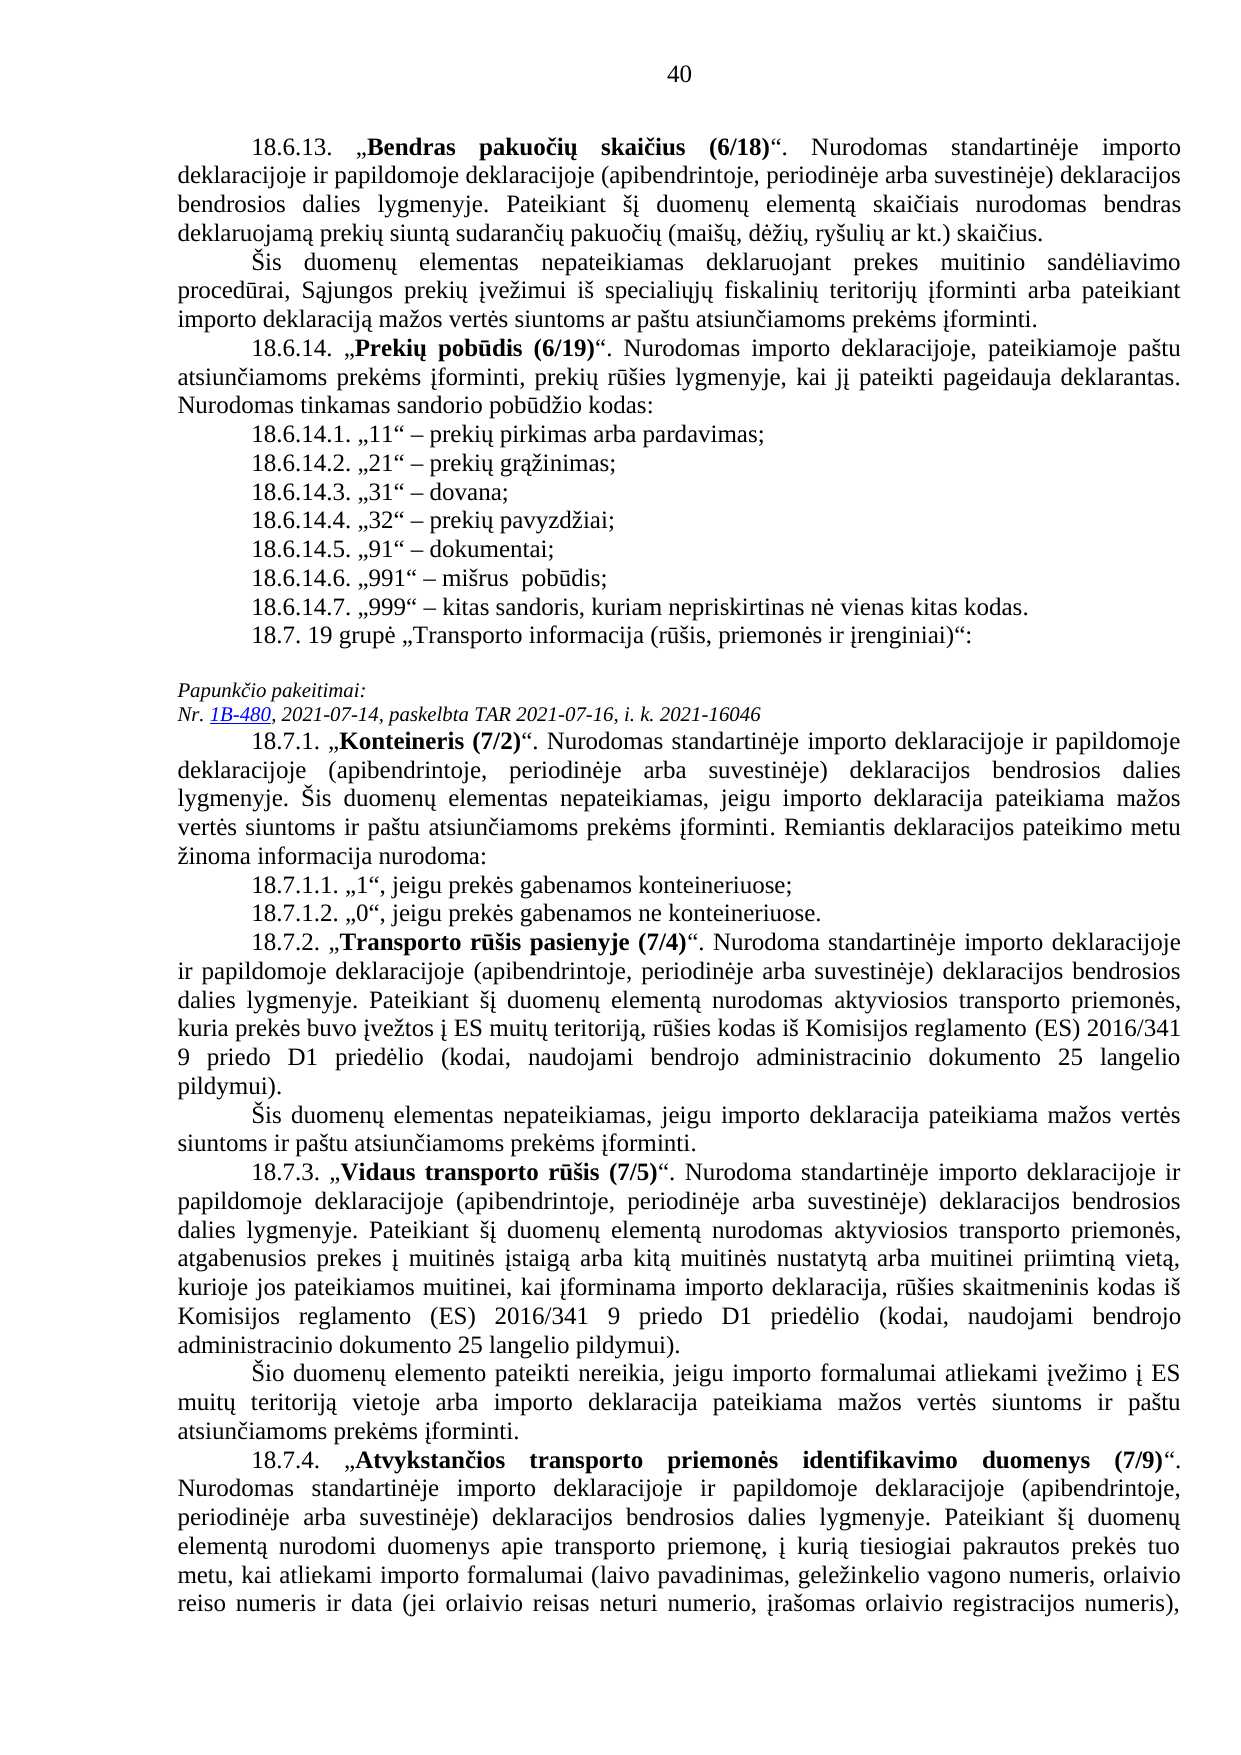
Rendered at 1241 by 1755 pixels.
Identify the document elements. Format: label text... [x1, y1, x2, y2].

text 18.6.14. „Prekių pobūdis (6/19)“. Nurodomas importo deklaracijoje, pateikiamoje paštu atsiunčiamoms prekėms įforminti, prekių rūšies lygmenyje, kai jį pateikti pageidauja deklarantas. Nurodomas tinkamas sandorio pobūdžio kodas: [177, 333, 1181, 419]
text 18.6.14.7. „999“ – kitas sandoris, kuriam nepriskirtinas nė vienas kitas kodas. [177, 592, 1181, 620]
text 18.7.2. „Transporto rūšis pasienyje (7/4)“. Nurodoma standartinėje importo deklaracijoje ir papildomoje deklaracijoje (apibendrintoje, periodinėje arba suvestinėje) deklaracijos bendrosios dalies lygmenyje. Pateikiant šį duomenų elementą nurodomas aktyviosios transporto priemonės, kuria prekės buvo įvežtos į ES muitų teritoriją, rūšies kodas iš Komisijos reglamento (ES) 2016/341 9 priedo D1 priedėlio (kodai, naudojami bendrojo administracinio dokumento 25 langelio pildymui). [177, 927, 1181, 1100]
text 18.6.14.3. „31“ – dovana; [177, 477, 1181, 505]
text Šis duomenų elementas nepateikiamas, jeigu importo deklaracija pateikiama mažos vertės siuntoms ir paštu atsiunčiamoms prekėms įforminti. [177, 1100, 1181, 1157]
text 18.7.1.2. „0“, jeigu prekės gabenamos ne konteineriuose. [177, 898, 1181, 927]
text 18.6.14.1. „11“ – prekių pirkimas arba pardavimas; [177, 419, 1181, 448]
text 18.6.14.6. „991“ – mišrus pobūdis; [177, 563, 1181, 592]
text 18.6.13. „Bendras pakuočių skaičius (6/18)“. Nurodomas standartinėje importo deklaracijoje ir papildomoje deklaracijoje (apibendrintoje, periodinėje arba suvestinėje) deklaracijos bendrosios dalies lygmenyje. Pateikiant šį duomenų elementą skaičiais nurodomas bendras deklaruojamą prekių siuntą sudarančių pakuočių (maišų, dėžių, ryšulių ar kt.) skaičius. [177, 132, 1181, 247]
text Nr. 1B-480, 2021-07-14, paskelbta TAR 2021-07-16, i. k. 2021-16046 [177, 702, 1181, 726]
text 18.7.3. „Vidaus transporto rūšis (7/5)“. Nurodoma standartinėje importo deklaracijoje ir papildomoje deklaracijoje (apibendrintoje, periodinėje arba suvestinėje) deklaracijos bendrosios dalies lygmenyje. Pateikiant šį duomenų elementą nurodomas aktyviosios transporto priemonės, atgabenusios prekes į muitinės įstaigą arba kitą muitinės nustatytą arba muitinei priimtiną vietą, kurioje jos pateikiamos muitinei, kai įforminama importo deklaracija, rūšies skaitmeninis kodas iš Komisijos reglamento (ES) 2016/341 9 priedo D1 priedėlio (kodai, naudojami bendrojo administracinio dokumento 25 langelio pildymui). [177, 1157, 1181, 1358]
text 18.6.14.5. „91“ – dokumentai; [177, 534, 1181, 563]
text Šis duomenų elementas nepateikiamas deklaruojant prekes muitinio sandėliavimo procedūrai, Sąjungos prekių įvežimui iš specialiųjų fiskalinių teritorijų įforminti arba pateikiant importo deklaraciją mažos vertės siuntoms ar paštu atsiunčiamoms prekėms įforminti. [177, 247, 1181, 333]
text 18.7.1.1. „1“, jeigu prekės gabenamos konteineriuose; [177, 870, 1181, 898]
text 18.7.4. „Atvykstančios transporto priemonės identifikavimo duomenys (7/9)“. Nurodomas standartinėje importo deklaracijoje ir papildomoje deklaracijoje (apibendrintoje, periodinėje arba suvestinėje) deklaracijos bendrosios dalies lygmenyje. Pateikiant šį duomenų elementą nurodomi duomenys apie transporto priemonę, į kurią tiesiogiai pakrautos prekės tuo metu, kai atliekami importo formalumai (laivo pavadinimas, geležinkelio vagono numeris, orlaivio reiso numeris ir data (jei orlaivio reisas neturi numerio, įrašomas orlaivio registracijos numeris), [177, 1445, 1181, 1617]
text 18.7.1. „Konteineris (7/2)“. Nurodomas standartinėje importo deklaracijoje ir papildomoje deklaracijoje (apibendrintoje, periodinėje arba suvestinėje) deklaracijos bendrosios dalies lygmenyje. Šis duomenų elementas nepateikiamas, jeigu importo deklaracija pateikiama mažos vertės siuntoms ir paštu atsiunčiamoms prekėms įforminti. Remiantis deklaracijos pateikimo metu žinoma informacija nurodoma: [177, 726, 1181, 870]
text 18.6.14.2. „21“ – prekių grąžinimas; [177, 448, 1181, 477]
text Papunkčio pakeitimai: [177, 678, 1181, 702]
text 18.6.14.4. „32“ – prekių pavyzdžiai; [177, 505, 1181, 534]
text Šio duomenų elemento pateikti nereikia, jeigu importo formalumai atliekami įvežimo į ES muitų teritoriją vietoje arba importo deklaracija pateikiama mažos vertės siuntoms ir paštu atsiunčiamoms prekėms įforminti. [177, 1358, 1181, 1445]
text 18.7. 19 grupė „Transporto informacija (rūšis, priemonės ir įrenginiai)“: [177, 620, 1181, 649]
